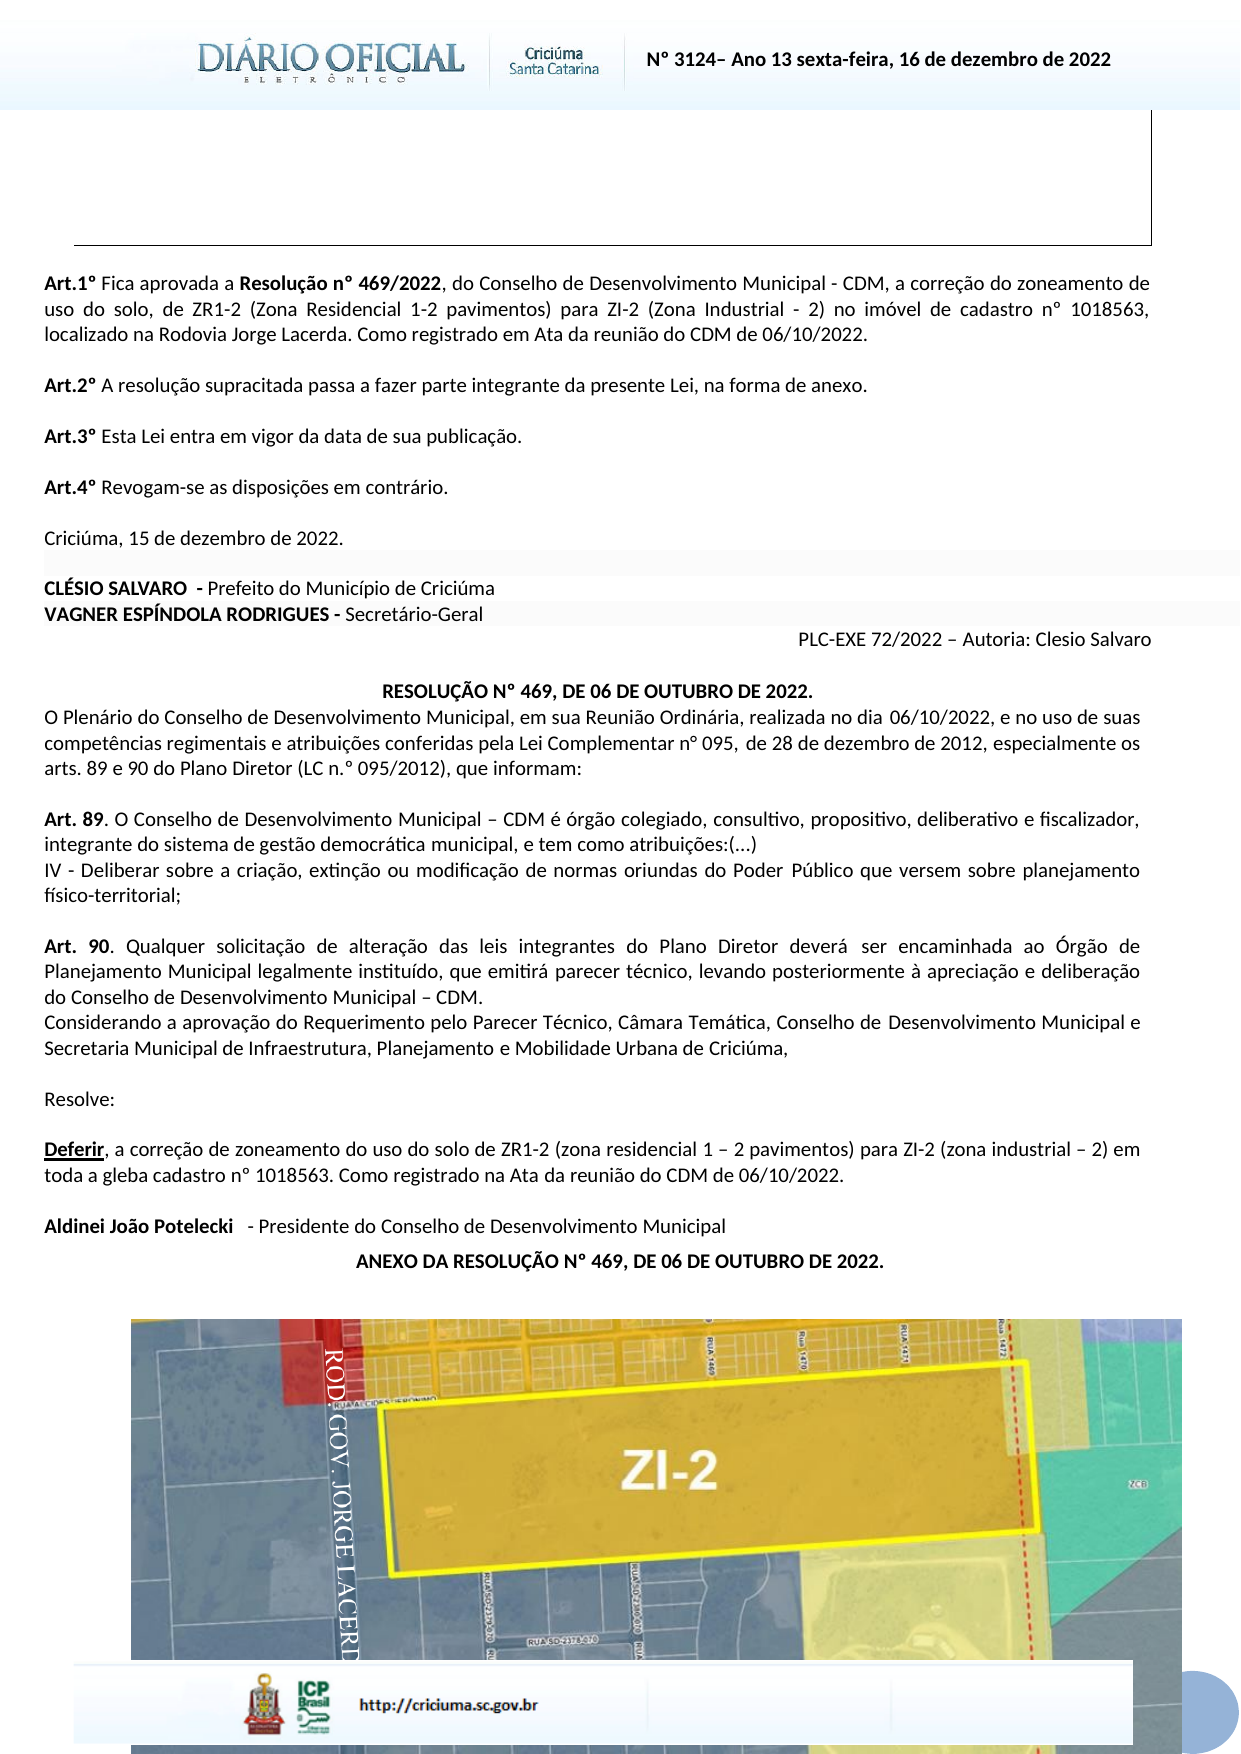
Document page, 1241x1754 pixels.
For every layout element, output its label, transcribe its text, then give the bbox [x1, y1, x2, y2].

text ANEXO DA RESOLUÇÃO Nº 469, DE 06 DE OUTUBRO DE 2022. [147, 1248, 1093, 1273]
text Art.4º Revogam-se as disposições em contrário. [44, 474, 1152, 499]
text CLÉSIO SALVARO - Prefeito do Município de Criciúma [44, 576, 1240, 601]
text Art. 90. Qualquer solicitação de alteração das leis integrantes do Plano Diretor deverá ser encaminhada ao Órgão de Planejamento Municipal legalmente instituído, que emitirá parecer técnico, levando posteriormente à apreciação e deliberação do Conselho de Desenvolvimento Municipal – CDM. [44, 933, 1141, 1009]
text Resolve: [44, 1086, 1152, 1111]
text Art. 89. O Conselho de Desenvolvimento Municipal – CDM é órgão colegiado, consultivo, propositivo, deliberativo e fiscalizador, integrante do sistema de gestão democrática municipal, e tem como atribuições:(...) [44, 806, 1141, 857]
text RESOLUÇÃO Nº 469, DE 06 DE OUTUBRO DE 2022. [44, 679, 1152, 704]
text Art.3º Esta Lei entra em vigor da data de sua publicação. [44, 423, 1152, 448]
table_header PLC-EXE 72/2022 – Autoria: Clesio Salvaro [498, 626, 1152, 669]
text VAGNER ESPÍNDOLA RODRIGUES - Secretário-Geral [44, 601, 1240, 626]
text O Plenário do Conselho de Desenvolvimento Municipal, em sua Reunião Ordinária, realizada no dia 06/10/2022, e no uso de suas competências regimentais e atribuições conferidas pela Lei Complementar n° 095, de 28 de dezembro de 2012, especialmente os arts. 89 e 90 do Plano Diretor (LC n.º 095/2012), que informam: [44, 704, 1141, 781]
text IV - Deliberar sobre a criação, extinção ou modificação de normas oriundas do Poder Público que versem sobre planejamento físico-territorial; [44, 857, 1140, 908]
table_header [35, 626, 498, 669]
text Art.1º Fica aprovada a Resolução nº 469/2022, do Conselho de Desenvolvimento Municipal - CDM, a correção do zoneamento de uso do solo, de ZR1-2 (Zona Residencial 1-2 pavimentos) para ZI-2 (Zona Industrial - 2) no imóvel de cadastro nº 1018563, localizado na Rodovia Jorge Lacerda. Como registrado em Ata da reunião do CDM de 06/10/2022. [44, 271, 1152, 347]
text Aldinei João Potelecki - Presidente do Conselho de Desenvolvimento Municipal [44, 1213, 1226, 1238]
text Considerando a aprovação do Requerimento pelo Parecer Técnico, Câmara Temática, Conselho de Desenvolvimento Municipal e Secretaria Municipal de Infraestrutura, Planejamento e Mobilidade Urbana de Criciúma, [44, 1009, 1141, 1060]
text Deferir, a correção de zoneamento do uso do solo de ZR1-2 (zona residencial 1 – 2 pavimentos) para ZI-2 (zona industrial – 2) em toda a gleba cadastro nº 1018563. Como registrado na Ata da reunião do CDM de 06/10/2022. [44, 1137, 1141, 1187]
text Criciúma, 15 de dezembro de 2022. [44, 525, 1152, 550]
text Art.2º A resolução supracitada passa a fazer parte integrante da presente Lei, na forma de anexo. [44, 372, 1152, 398]
